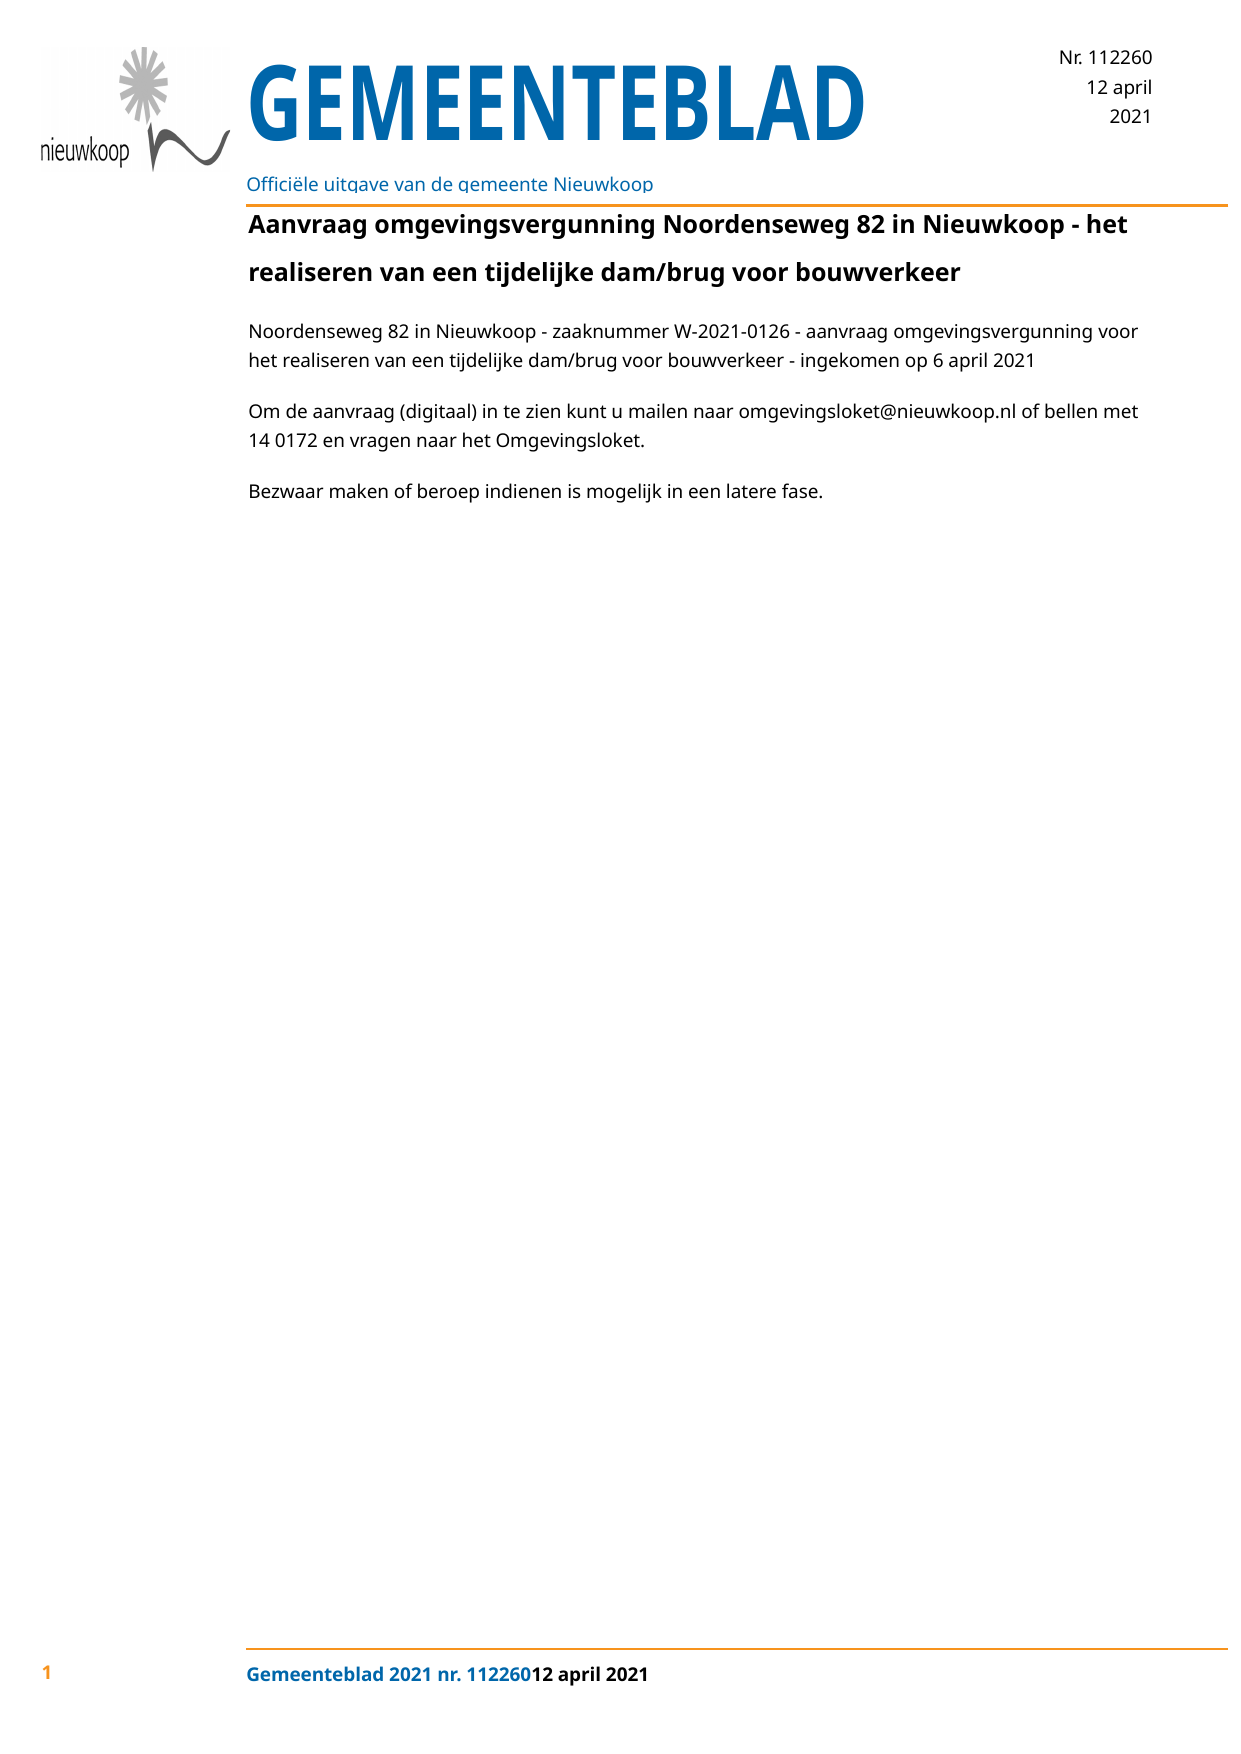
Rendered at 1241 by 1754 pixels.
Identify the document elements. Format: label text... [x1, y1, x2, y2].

text Aanvraag omgevingsvergunning Noordenseweg 82 in Nieuwkoop - het realiseren van een tijdelijke dam/brug voor bouwverkeer [248, 207, 1152, 288]
text Bezwaar maken of beroep indienen is mogelijk in een latere fase. [248, 478, 1152, 504]
text Om de aanvraag (digitaal) in te zien kunt u mailen naar omgevingsloket@nieuwkoop.nl of bellen met 14 0172 en vragen naar het Omgevingsloket. [248, 398, 1152, 453]
text Noordenseweg 82 in Nieuwkoop - zaaknummer W-2021-0126 - aanvraag omgevingsvergunning voor het realiseren van een tijdelijke dam/brug voor bouwverkeer - ingekomen op 6 april 2021 [248, 318, 1152, 373]
picture [41, 47, 231, 172]
